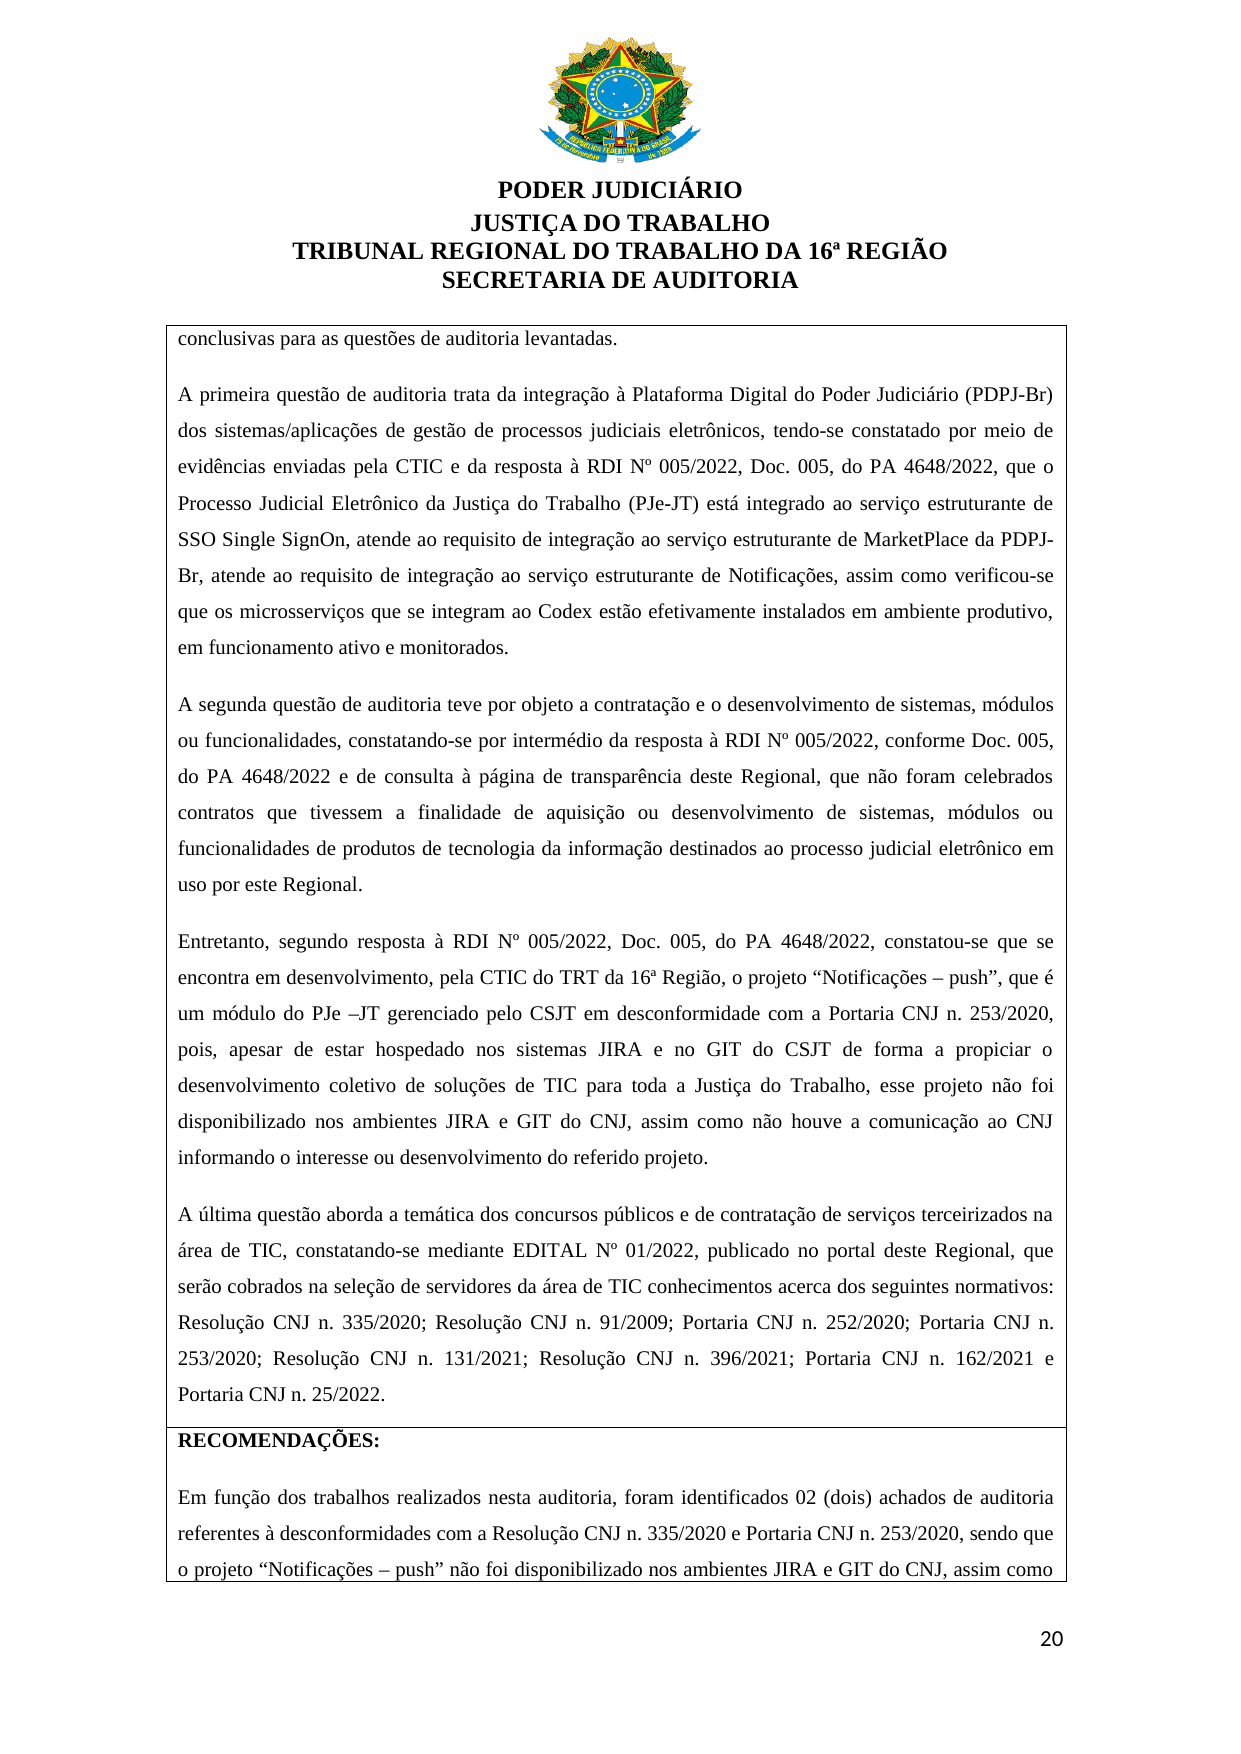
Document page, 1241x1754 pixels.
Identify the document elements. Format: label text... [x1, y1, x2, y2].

table_cell conclusivas para as questões de auditoria levantadas. A primeira questão de auditoria trata da integração à Plataforma Digital do Poder Judiciário (PDPJ-Br) dos sistemas/aplicações de gestão de processos judiciais eletrônicos, tendo-se constatado por meio de evidências enviadas pela CTIC e da resposta à RDI Nº 005/2022, Doc. 005, do PA 4648/2022, que o Processo Judicial Eletrônico da Justiça do Trabalho (PJe-JT) está integrado ao serviço estruturante de SSO Single SignOn, atende ao requisito de integração ao serviço estruturante de MarketPlace da PDPJ-Br, atende ao requisito de integração ao serviço estruturante de Notificações, assim como verificou-se que os microsserviços que se integram ao Codex estão efetivamente instalados em ambiente produtivo, em funcionamento ativo e monitorados. A segunda questão de auditoria teve por objeto a contratação e o desenvolvimento de sistemas, módulos ou funcionalidades, constatando-se por intermédio da resposta à RDI Nº 005/2022, conforme Doc. 005, do PA 4648/2022 e de consulta à página de transparência deste Regional, que não foram celebrados contratos que tivessem a finalidade de aquisição ou desenvolvimento de sistemas, módulos ou funcionalidades de produtos de tecnologia da informação destinados ao processo judicial eletrônico em uso por este Regional. Entretanto, segundo resposta à RDI Nº 005/2022, Doc. 005, do PA 4648/2022, constatou-se que se encontra em desenvolvimento, pela CTIC do TRT da 16ª Região, o projeto “Notificações – push”, que é um módulo do PJe –JT gerenciado pelo CSJT em desconformidade com a Portaria CNJ n. 253/2020, pois, apesar de estar hospedado nos sistemas JIRA e no GIT do CSJT de forma a propiciar o desenvolvimento coletivo de soluções de TIC para toda a Justiça do Trabalho, esse projeto não foi disponibilizado nos ambientes JIRA e GIT do CNJ, assim como não houve a comunicação ao CNJ informando o interesse ou desenvolvimento do referido projeto. A última questão aborda a temática dos concursos públicos e de contratação de serviços terceirizados na área de TIC, constatando-se mediante EDITAL Nº 01/2022, publicado no portal deste Regional, que serão cobrados na seleção de servidores da área de TIC conhecimentos acerca dos seguintes normativos: Resolução CNJ n. 335/2020; Resolução CNJ n. 91/2009; Portaria CNJ n. 252/2020; Portaria CNJ n. 253/2020; Resolução CNJ n. 131/2021; Resolução CNJ n. 396/2021; Portaria CNJ n. 162/2021 e Portaria CNJ n. 25/2022. [167, 326, 1066, 1427]
table_cell RECOMENDAÇÕES: Em função dos trabalhos realizados nesta auditoria, foram identificados 02 (dois) achados de auditoria referentes à desconformidades com a Resolução CNJ n. 335/2020 e Portaria CNJ n. 253/2020, sendo que o projeto “Notificações – push” não foi disponibilizado nos ambientes JIRA e GIT do CNJ, assim como [167, 1428, 1066, 1581]
picture [536, 36, 702, 169]
